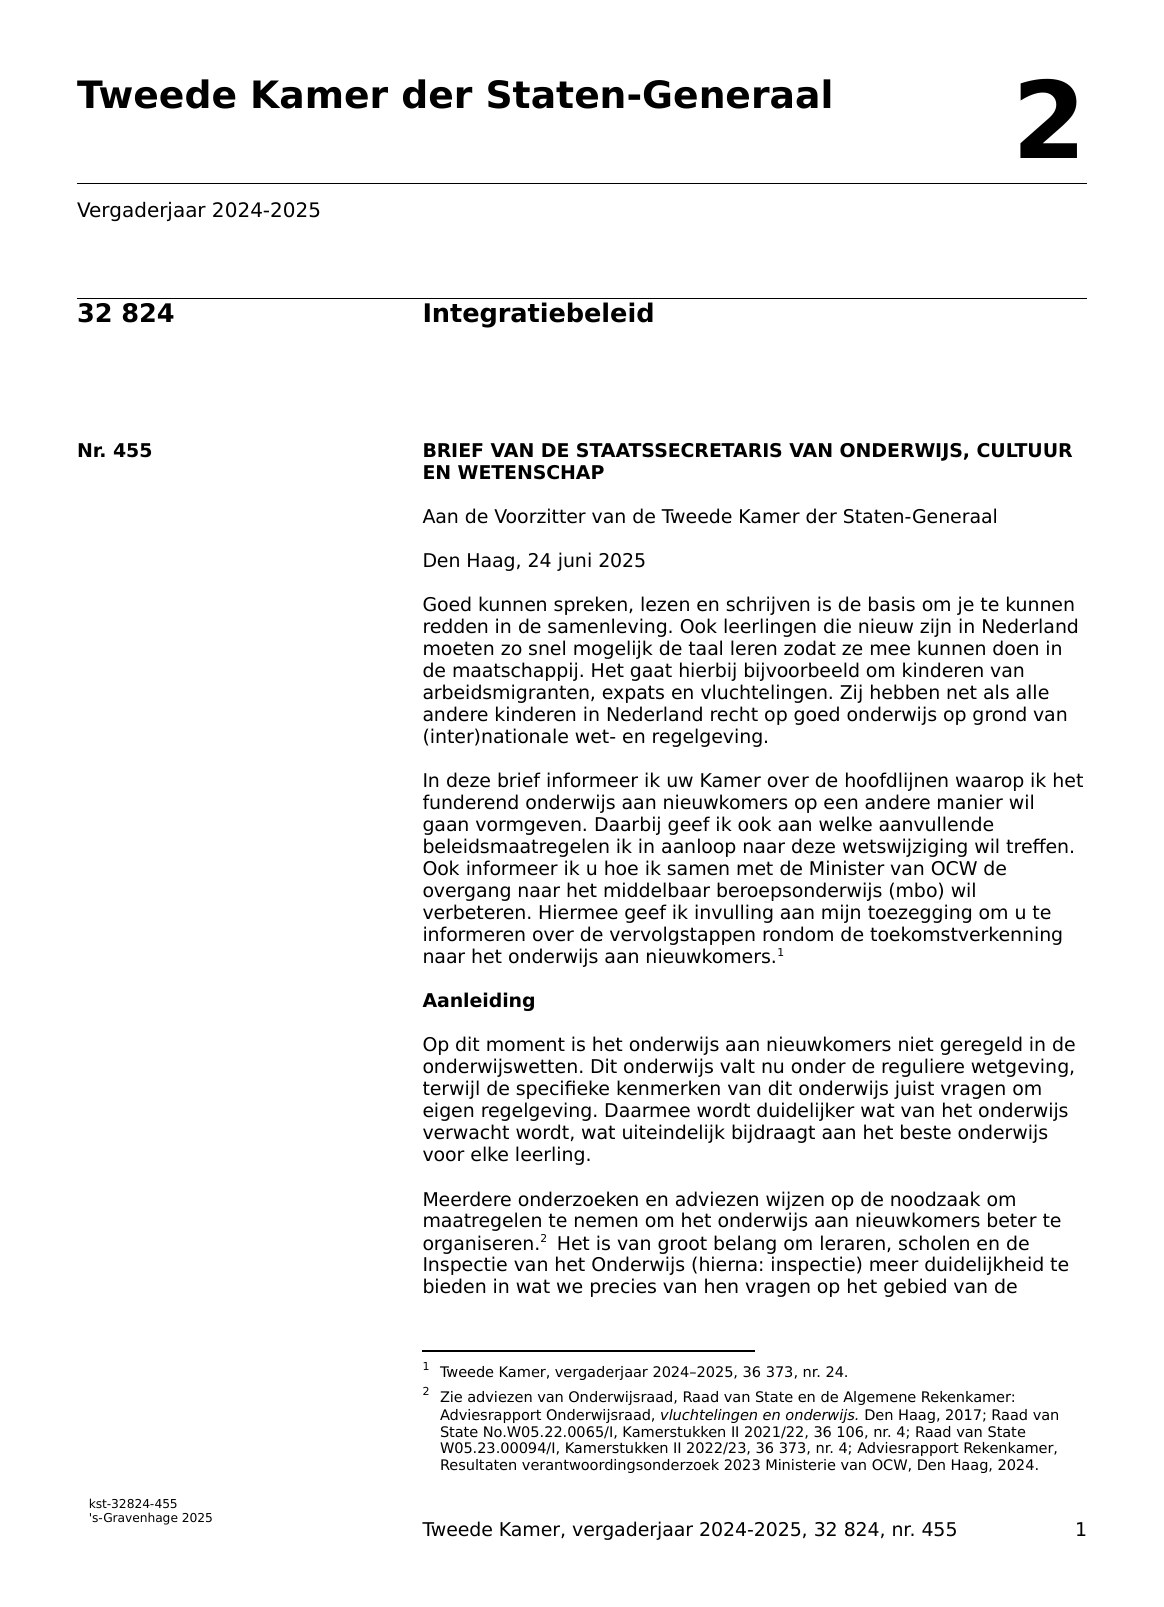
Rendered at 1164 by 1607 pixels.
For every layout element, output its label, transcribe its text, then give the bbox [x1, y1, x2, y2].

text Tweede Kamer, vergaderjaar 2024–2025, 36 373, nr. 24. [422, 1360, 1087, 1382]
text Den Haag, 24 juni 2025 [422, 550, 1087, 572]
subtitle Nr. 455 BRIEF VAN DE STAATSSECRETARIS VAN ONDERWIJS, CULTUUR EN WETENSCHAP [77, 440, 1087, 484]
text Aan de Voorzitter van de Tweede Kamer der Staten-Generaal [422, 506, 1087, 528]
text Op dit moment is het onderwijs aan nieuwkomers niet geregeld in de onderwijswetten. Dit onderwijs valt nu onder de reguliere wetgeving, terwijl de specifieke kenmerken van dit onderwijs juist vragen om eigen regelgeving. Daarmee wordt duidelijker wat van het onderwijs verwacht wordt, wat uiteindelijk bijdraagt aan het beste onderwijs voor elke leerling. [422, 1034, 1087, 1166]
text Meerdere onderzoeken en adviezen wijzen op de noodzaak om maatregelen te nemen om het onderwijs aan nieuwkomers beter te organiseren. Het is van groot belang om leraren, scholen en de Inspectie van het Onderwijs (hierna: inspectie) meer duidelijkheid te bieden in wat we precies van hen vragen op het gebied van de [422, 1188, 1087, 1298]
text In deze brief informeer ik uw Kamer over de hoofdlijnen waarop ik het funderend onderwijs aan nieuwkomers op een andere manier wil gaan vormgeven. Daarbij geef ik ook aan welke aanvullende beleidsmaatregelen ik in aanloop naar deze wetswijziging wil treffen. Ook informeer ik u hoe ik samen met de Minister van OCW de overgang naar het middelbaar beroepsonderwijs (mbo) wil verbeteren. Hiermee geef ik invulling aan mijn toezegging om u te informeren over de vervolgstappen rondom de toekomstverkenning naar het onderwijs aan nieuwkomers. [422, 770, 1087, 968]
table_cell Vergaderjaar 2024-2025 [77, 184, 1087, 298]
text kst-32824-455 [88, 1497, 323, 1511]
text Zie adviezen van Onderwijsraad, Raad van State en de Algemene Rekenkamer: Adviesrapport Onderwijsraad, vluchtelingen en onderwijs. Den Haag, 2017; Raad van State No.W05.22.0065/I, Kamerstukken II 2021/22, 36 106, nr. 4; Raad van State W05.23.00094/I, Kamerstukken II 2022/23, 36 373, nr. 4; Adviesrapport Rekenkamer, Resultaten verantwoordingsonderzoek 2023 Ministerie van OCW, Den Haag, 2024. [422, 1385, 1087, 1474]
subtitle 32 824 Integratiebeleid [77, 299, 1087, 329]
table_header 2 [886, 59, 1087, 183]
text 's-Gravenhage 2025 [88, 1511, 323, 1525]
text Goed kunnen spreken, lezen en schrijven is de basis om je te kunnen redden in de samenleving. Ook leerlingen die nieuw zijn in Nederland moeten zo snel mogelijk de taal leren zodat ze mee kunnen doen in de maatschappij. Het gaat hierbij bijvoorbeeld om kinderen van arbeidsmigranten, expats en vluchtelingen. Zij hebben net als alle andere kinderen in Nederland recht op goed onderwijs op grond van (inter)nationale wet- en regelgeving. [422, 594, 1087, 748]
table_header Tweede Kamer der Staten-Generaal [77, 59, 886, 183]
subtitle Aanleiding [422, 990, 1087, 1012]
